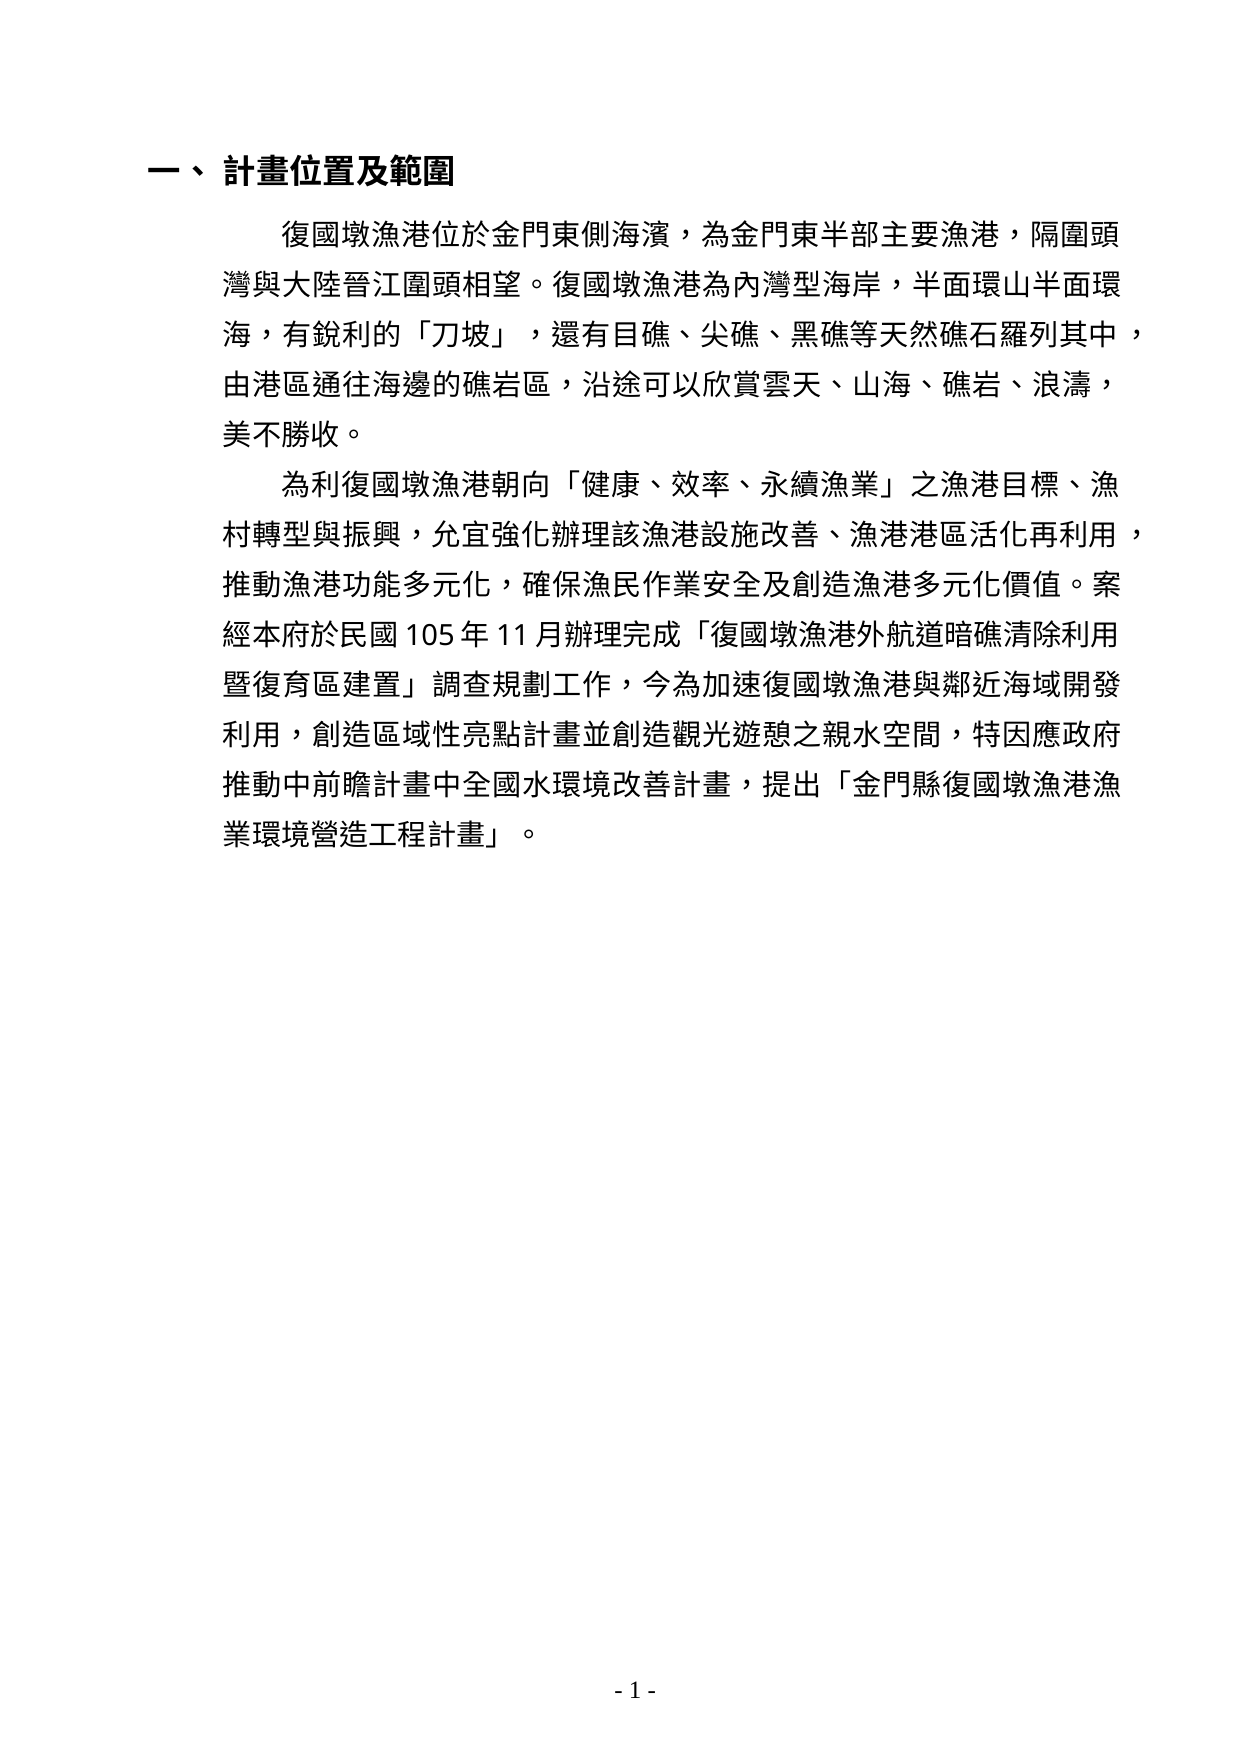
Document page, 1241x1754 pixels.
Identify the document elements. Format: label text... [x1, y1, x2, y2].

text 復國墩漁港位於金門東側海濱，為金門東半部主要漁港，隔圍頭灣與大陸晉江圍頭相望。復國墩漁港為內灣型海岸，半面環山半面環海，有銳利的「刀坡」，還有目礁、尖礁、黑礁等天然礁石羅列其中，由港區通往海邊的礁岩區，沿途可以欣賞雲天、山海、礁岩、浪濤，美不勝收。 [223, 206, 1122, 456]
text 為利復國墩漁港朝向「健康、效率、永續漁業」之漁港目標、漁村轉型與振興，允宜強化辦理該漁港設施改善、漁港港區活化再利用，推動漁港功能多元化，確保漁民作業安全及創造漁港多元化價值。案經本府於民國105年11月辦理完成「復國墩漁港外航道暗礁清除利用暨復育區建置」調查規劃工作，今為加速復國墩漁港與鄰近海域開發利用，創造區域性亮點計畫並創造觀光遊憩之親水空間，特因應政府推動中前瞻計畫中全國水環境改善計畫，提出「金門縣復國墩漁港漁業環境營造工程計畫」。 [223, 456, 1122, 856]
subtitle 計畫位置及範圍 [148, 143, 1122, 193]
